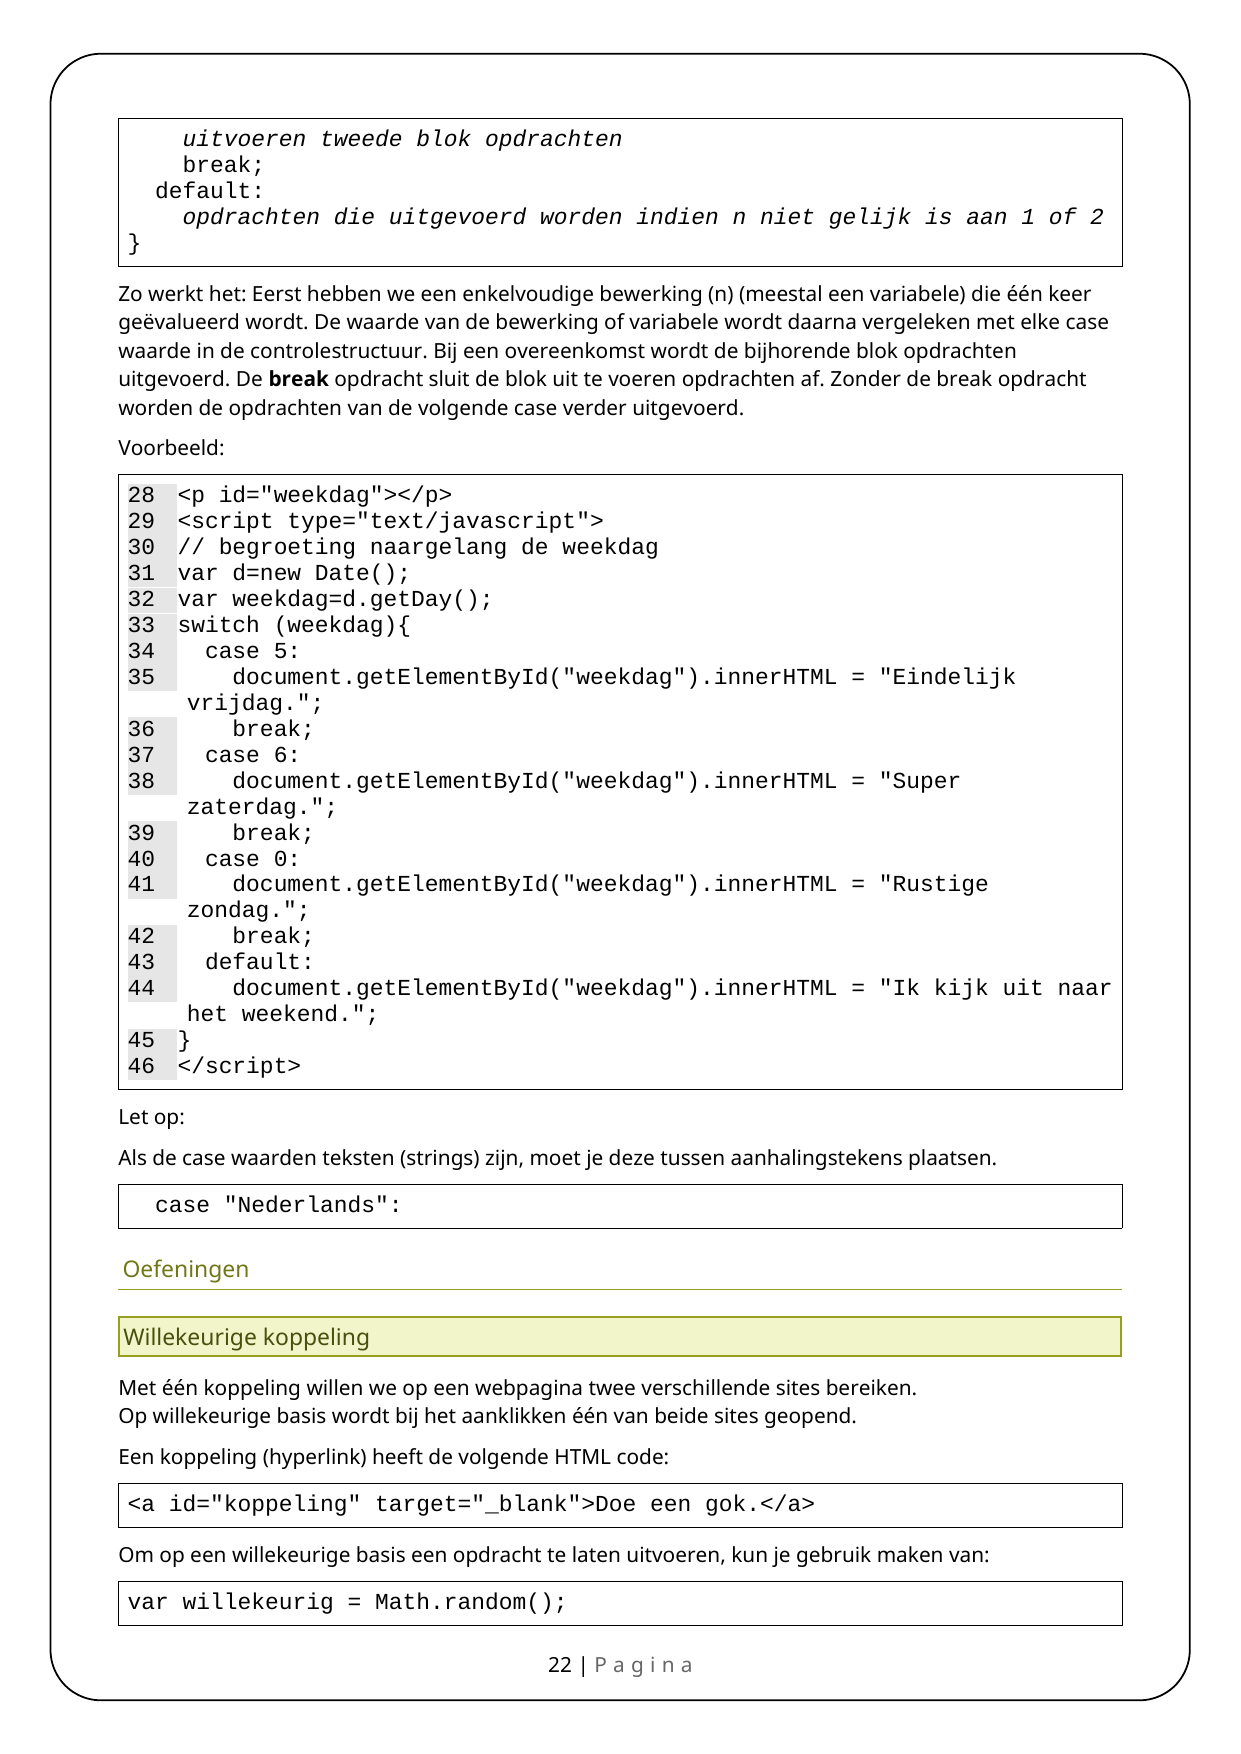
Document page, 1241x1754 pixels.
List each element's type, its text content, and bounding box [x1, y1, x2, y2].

list break; [119, 915, 1122, 941]
list document.getElementById("weekdag").innerHTML = "Super zaterdag."; [119, 760, 1122, 812]
text case "Nederlands": [119, 1185, 1122, 1228]
text Let op: [118, 1102, 1122, 1131]
subtitle Oefeningen [118, 1249, 1122, 1289]
list break; [119, 708, 1122, 734]
list case 5: [177, 630, 1122, 656]
list [119, 630, 128, 656]
list [119, 941, 128, 967]
list <script type="text/javascript"> [177, 500, 1122, 526]
list case 6: [177, 734, 1122, 760]
text Voorbeeld: [118, 433, 1122, 462]
text opdrachten die uitgevoerd worden indien n niet gelijk is aan 1 of 2 [119, 196, 1122, 222]
list <p id="weekdag"></p> [119, 475, 1122, 500]
text var willekeurig = Math.random(); [119, 1582, 1122, 1625]
list [119, 734, 128, 760]
list document.getElementById("weekdag").innerHTML = "Eindelijk vrijdag."; [119, 656, 1122, 708]
list break; [119, 812, 1122, 837]
subtitle Willekeurige koppeling [120, 1318, 1120, 1355]
list [119, 837, 128, 863]
list default: [177, 941, 1122, 967]
text uitvoeren tweede blok opdrachten [119, 119, 1122, 144]
list // begroeting naargelang de weekdag [177, 526, 1122, 552]
list document.getElementById("weekdag").innerHTML = "Rustige zondag."; [119, 863, 1122, 915]
list switch (weekdag){ [119, 604, 1122, 630]
list } [119, 1019, 1122, 1045]
list case 0: [177, 837, 1122, 863]
text } [119, 222, 1122, 266]
text Zo werkt het: Eerst hebben we een enkelvoudige bewerking (n) (meestal een variabele) die één keer geëvalueerd wordt. De waarde van de bewerking of variabele wordt daarna vergeleken met elke case waarde in de controlestructuur. Bij een overeenkomst wordt de bijhorende blok opdrachten uitgevoerd. De break opdracht sluit de blok uit te voeren opdrachten af. Zonder de break opdracht worden de opdrachten van de volgende case verder uitgevoerd. [118, 279, 1122, 421]
text default: [119, 170, 1122, 196]
list </script> [119, 1045, 1122, 1089]
list document.getElementById("weekdag").innerHTML = "Ik kijk uit naar het weekend."; [119, 967, 1122, 1019]
list var weekdag=d.getDay(); [119, 578, 1122, 604]
list var d=new Date(); [177, 552, 1122, 578]
text break; [119, 144, 1122, 170]
text <a id="koppeling" target="_blank">Doe een gok.</a> [119, 1484, 1122, 1527]
text Om op een willekeurige basis een opdracht te laten uitvoeren, kun je gebruik maken van: [118, 1540, 1122, 1568]
text Een koppeling (hyperlink) heeft de volgende HTML code: [118, 1442, 1122, 1471]
text Als de case waarden teksten (strings) zijn, moet je deze tussen aanhalingstekens plaatsen. [118, 1143, 1122, 1171]
text Met één koppeling willen we op een webpagina twee verschillende sites bereiken. Op willekeurige basis wordt bij het aanklikken één van beide sites geopend. [118, 1373, 1122, 1430]
